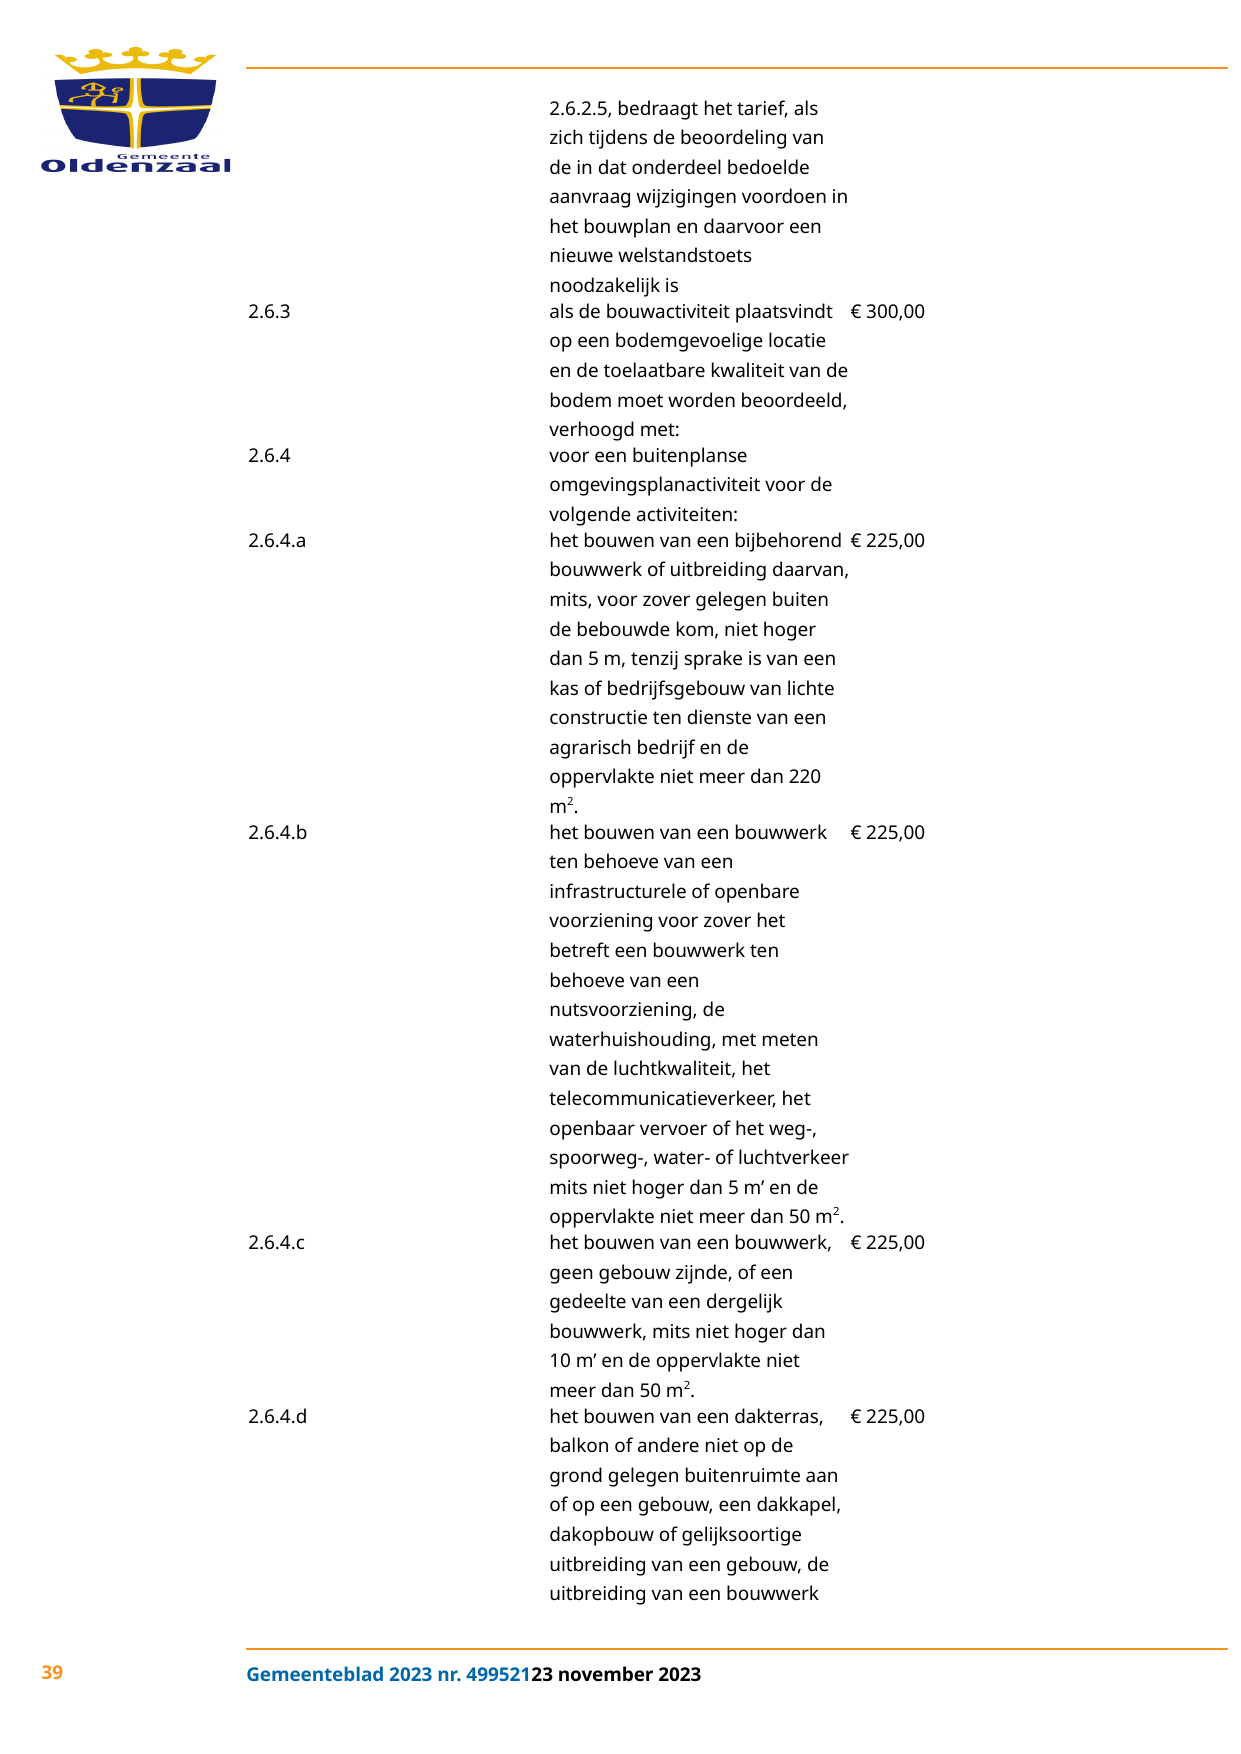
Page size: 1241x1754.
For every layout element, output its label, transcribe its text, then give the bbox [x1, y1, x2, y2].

table_cell het bouwen van een bijbehorend bouwwerk of uitbreiding daarvan, mits, voor zover gelegen buiten de bebouwde kom, niet hoger dan 5 m, tenzij sprake is van een kas of bedrijfsgebouw van lichte constructie ten dienste van een agrarisch bedrijf en de oppervlakte niet meer dan 220 m2. [549, 527, 850, 819]
table_cell het bouwen van een bouwwerk ten behoeve van een infrastructurele of openbare voorziening voor zover het betreft een bouwwerk ten behoeve van een nutsvoorziening, de waterhuishouding, met meten van de luchtkwaliteit, het telecommunicatieverkeer, het openbaar vervoer of het weg-, spoorweg-, water- of luchtverkeer mits niet hoger dan 5 m’ en de oppervlakte niet meer dan 50 m2. [549, 819, 850, 1229]
table_cell € 300,00 [850, 298, 1152, 442]
table_cell 2.6.4 [248, 442, 549, 527]
table_cell als de bouwactiviteit plaatsvindt op een bodemgevoelige locatie en de toelaatbare kwaliteit van de bodem moet worden beoordeeld, verhoogd met: [549, 298, 850, 442]
table_cell € 225,00 [850, 1229, 1152, 1403]
table_cell 2.6.4.d [248, 1403, 549, 1606]
picture [41, 47, 231, 172]
table_cell € 225,00 [850, 1403, 1152, 1606]
table_cell 2.6.2.5, bedraagt het tarief, als zich tijdens de beoordeling van de in dat onderdeel bedoelde aanvraag wijzigingen voordoen in het bouwplan en daarvoor een nieuwe welstandstoets noodzakelijk is [549, 95, 850, 298]
table_cell het bouwen van een dakterras, balkon of andere niet op de grond gelegen buitenruimte aan of op een gebouw, een dakkapel, dakopbouw of gelijksoortige uitbreiding van een gebouw, de uitbreiding van een bouwwerk [549, 1403, 850, 1606]
table_cell € 225,00 [850, 527, 1152, 819]
table_cell [248, 95, 549, 298]
table_cell voor een buitenplanse omgevingsplanactiviteit voor de volgende activiteiten: [549, 442, 850, 527]
table_cell 2.6.4.c [248, 1229, 549, 1403]
table_cell 2.6.4.a [248, 527, 549, 819]
table_cell [850, 95, 1152, 298]
table_cell het bouwen van een bouwwerk, geen gebouw zijnde, of een gedeelte van een dergelijk bouwwerk, mits niet hoger dan 10 m’ en de oppervlakte niet meer dan 50 m2. [549, 1229, 850, 1403]
table_cell 2.6.3 [248, 298, 549, 442]
table_cell [850, 442, 1152, 527]
table_cell € 225,00 [850, 819, 1152, 1229]
table_cell 2.6.4.b [248, 819, 549, 1229]
